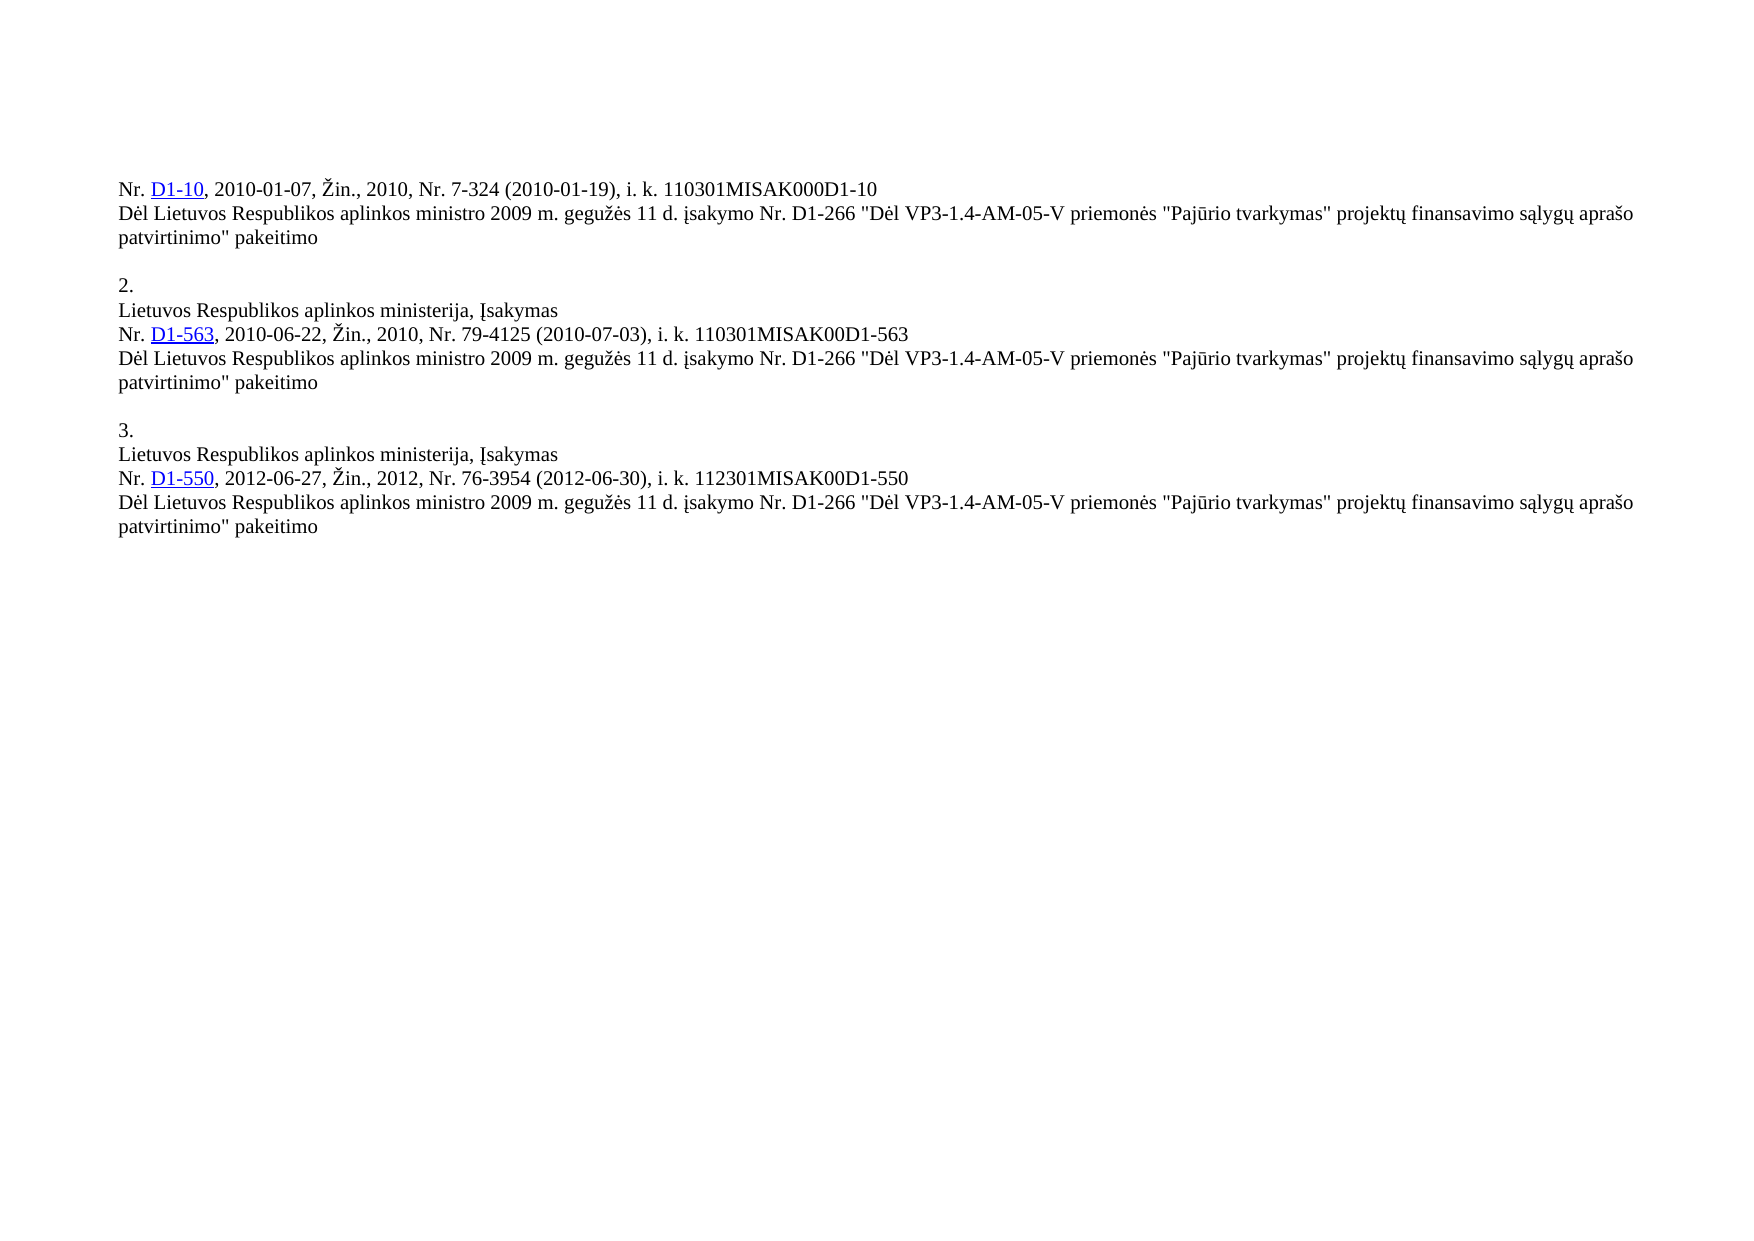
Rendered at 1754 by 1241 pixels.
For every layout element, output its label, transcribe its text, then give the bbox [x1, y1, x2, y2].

text Lietuvos Respublikos aplinkos ministerija, Įsakymas [118, 297, 1635, 322]
text Nr. D1-10, 2010-01-07, Žin., 2010, Nr. 7-324 (2010-01-19), i. k. 110301MISAK000D1-10 [118, 177, 1635, 201]
text Lietuvos Respublikos aplinkos ministerija, Įsakymas [118, 442, 1635, 466]
text Dėl Lietuvos Respublikos aplinkos ministro 2009 m. gegužės 11 d. įsakymo Nr. D1-266 "Dėl VP3-1.4-AM-05-V priemonės "Pajūrio tvarkymas" projektų finansavimo sąlygų aprašo patvirtinimo" pakeitimo [118, 201, 1635, 249]
text Dėl Lietuvos Respublikos aplinkos ministro 2009 m. gegužės 11 d. įsakymo Nr. D1-266 "Dėl VP3-1.4-AM-05-V priemonės "Pajūrio tvarkymas" projektų finansavimo sąlygų aprašo patvirtinimo" pakeitimo [118, 490, 1635, 538]
text Nr. D1-550, 2012-06-27, Žin., 2012, Nr. 76-3954 (2012-06-30), i. k. 112301MISAK00D1-550 [118, 466, 1635, 490]
text Dėl Lietuvos Respublikos aplinkos ministro 2009 m. gegužės 11 d. įsakymo Nr. D1-266 "Dėl VP3-1.4-AM-05-V priemonės "Pajūrio tvarkymas" projektų finansavimo sąlygų aprašo patvirtinimo" pakeitimo [118, 346, 1635, 394]
text 3. [118, 418, 1635, 442]
text 2. [118, 273, 1635, 297]
text Nr. D1-563, 2010-06-22, Žin., 2010, Nr. 79-4125 (2010-07-03), i. k. 110301MISAK00D1-563 [118, 322, 1635, 346]
